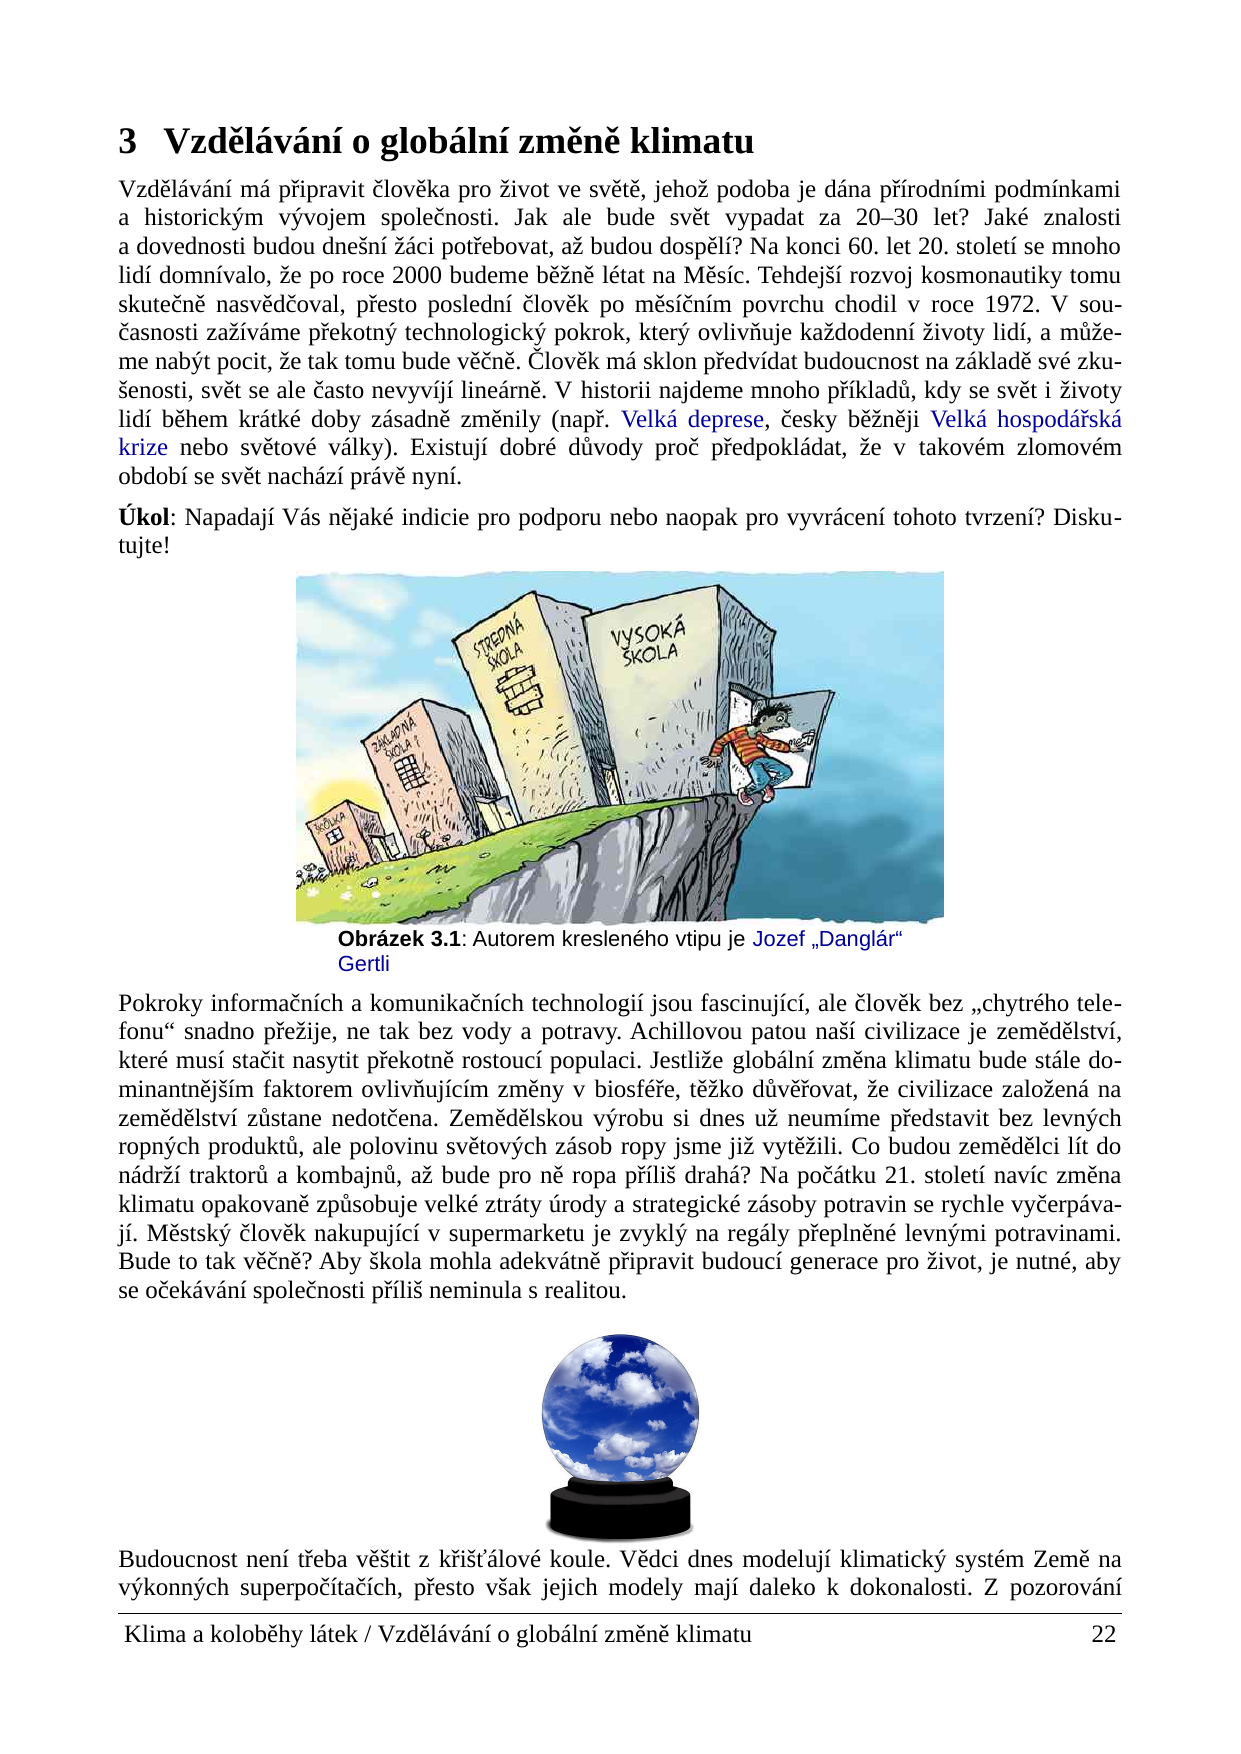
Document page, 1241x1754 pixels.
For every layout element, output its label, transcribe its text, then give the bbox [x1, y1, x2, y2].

text Budoucnost není třeba věštit z⁠ křišťálové koule. Vědci dnes modelují klimatický systém Země na výkonných superpočítačích, přesto však⁠ jejich modely mají daleko k⁠ doko­nalosti. Z⁠ pozorování [118, 1316, 1122, 1601]
text Obrázek : Autorem kresleného vtipu je Jozef „Danglár“ Gertli [338, 926, 903, 976]
text Pokroky informačních a⁠ komunikačních technologií jsou fascinující, ale člověk bez „chytrého tele­fonu“ snadno přežije, ne tak bez vody a⁠ potravy. Achillovou patou naší civilizace je zemědělství, které musí stačit nasytit překotně rostoucí populaci. Jestliže globální změna klimatu bude stále do­minantnějším faktorem ovlivňujícím změny v⁠ bio­sféře, těžko důvěřovat, že civilizace založená na zemědělství zůstane nedotčena. Zemědělskou výrobu si dnes už neumíme před­stavit bez levných ropných produktů, ale polovinu světových zásob ropy jsme již vytěžili. Co budou zemědělci lít do nádrží traktorů a⁠ kombajnů, až bude pro ně ropa příliš drahá? Na počátku 21. století navíc změna klimatu opakovaně způsobuje velké ztráty úrody a⁠ strategické zásoby potravin se rych­le vyčerpáva­jí. Městský člověk nakupující v⁠ supermarketu je zvyklý na regály přeplněné levnými potravinami. Bude to tak věčně? Aby škola mohla adekvátně připravit budoucí generace pro život, je nutné, aby se očekávání společnosti příliš neminula s⁠ realitou. [118, 988, 1122, 1304]
text Úkol: Napadají Vás nějaké indicie pro podporu nebo naopak pro vyvrácení tohoto tvrzení? Disku­tujte! [118, 502, 1122, 559]
subtitle Vzdělávání o globální změně klimatu [118, 118, 1122, 161]
text Vzdělávání má připravit člověka pro život ve světě, jehož podoba je dána přírodními podmínkami a⁠ historickým vývojem společnosti. Jak ale bude svět vypadat za 20–30 let? Jaké znalosti a⁠ dovednosti budou dnešní žáci potřebovat, až budou dospělí? Na konci 60. let 20. století se mnoho lidí domnívalo, že po roce 2000 budeme běžně létat na Měsíc. Tehdejší rozvoj kosmonautiky tomu skutečně nasvědčoval, přesto poslední člověk po měsíčním povrchu chodil v⁠ roce 1972. V⁠ sou­časnosti zažíváme překotný technologický pokrok, který ovlivňuje každodenní životy lidí, a⁠ může­me nabýt pocit, že tak tomu bude věčně. Člověk má sklon předvídat budoucnost na základě své zku­šenosti, svět se ale často nevyvíjí lineárně. V⁠ historii najdeme mnoho příkladů, kdy se svět i⁠ životy lidí během krátké doby zásadně změnily (např. Velká deprese, česky běžněji Velká hospodářská krize nebo světové války). Existují dobré důvody proč předpokládat, že v⁠ takovém zlomovém období se svět nachází právě nyní. [118, 174, 1122, 490]
picture [296, 571, 944, 926]
picture [536, 1331, 704, 1544]
